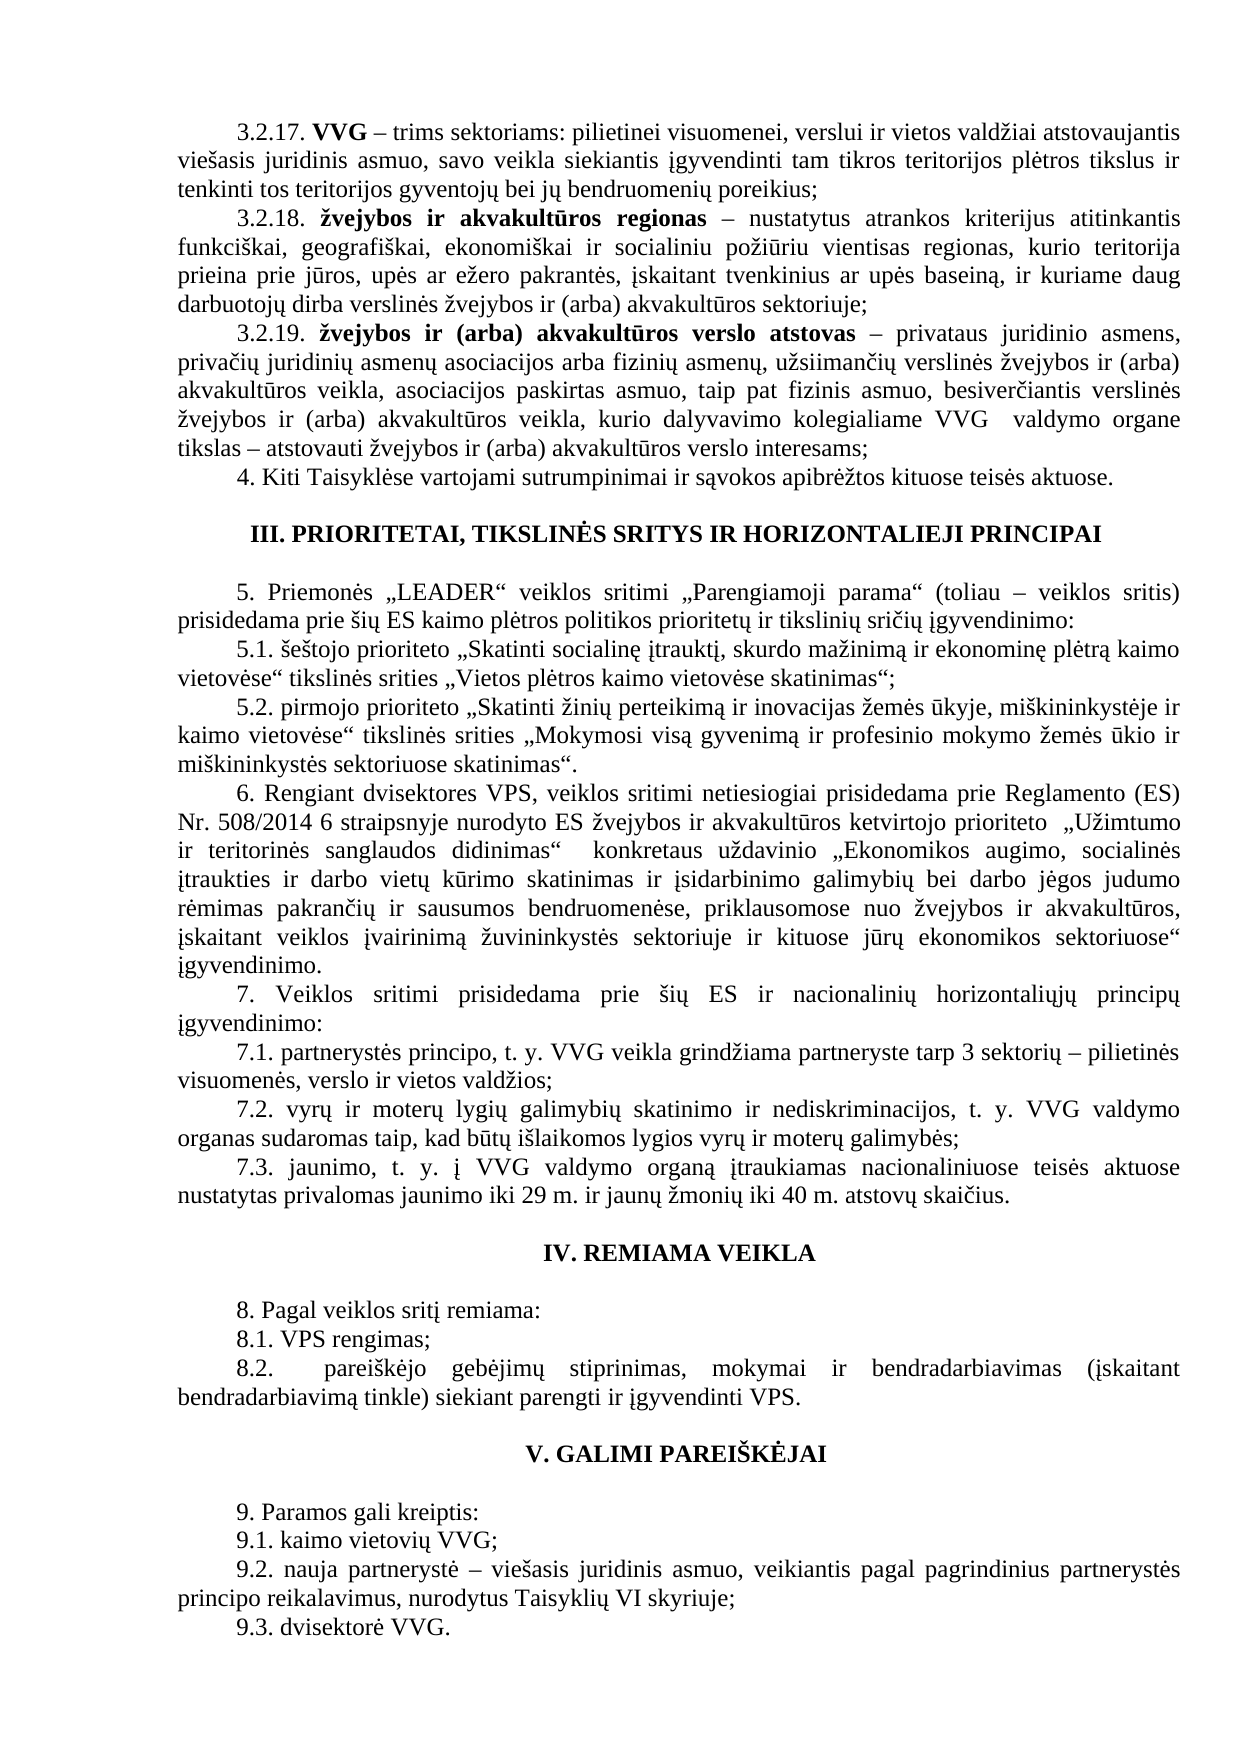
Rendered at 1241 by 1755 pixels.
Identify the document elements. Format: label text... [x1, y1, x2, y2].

text 8.2. pareiškėjo gebėjimų stiprinimas, mokymai ir bendradarbiavimas (įskaitant bendradarbiavimą tinkle) siekiant parengti ir įgyvendinti VPS. [177, 1353, 1181, 1410]
text 9.3. dvisektorė VVG. [177, 1612, 1181, 1640]
text 4. Kiti Taisyklėse vartojami sutrumpinimai ir sąvokos apibrėžtos kituose teisės aktuose. [177, 462, 1181, 490]
text 7.3. jaunimo, t. y. į VVG valdymo organą įtraukiamas nacionaliniuose teisės aktuose nustatytas privalomas jaunimo iki 29 m. ir jaunų žmonių iki 40 m. atstovų skaičius. [177, 1152, 1181, 1209]
text 7.1. partnerystės principo, t. y. VVG veikla grindžiama partneryste tarp 3 sektorių – pilietinės visuomenės, verslo ir vietos valdžios; [177, 1037, 1181, 1094]
text 7.2. vyrų ir moterų lygių galimybių skatinimo ir nediskriminacijos, t. y. VVG valdymo organas sudaromas taip, kad būtų išlaikomos lygios vyrų ir moterų galimybės; [177, 1094, 1181, 1152]
text 8.1. VPS rengimas; [177, 1324, 1181, 1353]
text V. GALIMI PAREIŠKĖJAI [177, 1439, 1181, 1468]
text 9.1. kaimo vietovių VVG; [177, 1525, 1181, 1554]
text 9. Paramos gali kreiptis: [177, 1497, 1181, 1525]
text IV. REMIAMA VEIKLA [177, 1238, 1181, 1267]
text 3.2.19. žvejybos ir (arba) akvakultūros verslo atstovas – privataus juridinio asmens, privačių juridinių asmenų asociacijos arba fizinių asmenų, užsiimančių verslinės žvejybos ir (arba) akvakultūros veikla, asociacijos paskirtas asmuo, taip pat fizinis asmuo, besiverčiantis verslinės žvejybos ir (arba) akvakultūros veikla, kurio dalyvavimo kolegialiame VVG valdymo organe tikslas – atstovauti žvejybos ir (arba) akvakultūros verslo interesams; [177, 318, 1181, 462]
text 7. Veiklos sritimi prisidedama prie šių ES ir nacionalinių horizontaliųjų principų įgyvendinimo: [177, 979, 1181, 1037]
text 3.2.17. VVG – trims sektoriams: pilietinei visuomenei, verslui ir vietos valdžiai atstovaujantis viešasis juridinis asmuo, savo veikla siekiantis įgyvendinti tam tikros teritorijos plėtros tikslus ir tenkinti tos teritorijos gyventojų bei jų bendruomenių poreikius; [177, 117, 1181, 203]
text 3.2.18. žvejybos ir akvakultūros regionas – nustatytus atrankos kriterijus atitinkantis funkciškai, geografiškai, ekonomiškai ir socialiniu požiūriu vientisas regionas, kurio teritorija prieina prie jūros, upės ar ežero pakrantės, įskaitant tvenkinius ar upės baseiną, ir kuriame daug darbuotojų dirba verslinės žvejybos ir (arba) akvakultūros sektoriuje; [177, 203, 1181, 318]
text 5. Priemonės „LEADER“ veiklos sritimi „Parengiamoji parama“ (toliau – veiklos sritis) prisidedama prie šių ES kaimo plėtros politikos prioritetų ir tikslinių sričių įgyvendinimo: [177, 577, 1181, 634]
text 5.1. šeštojo prioriteto „Skatinti socialinę įtrauktį, skurdo mažinimą ir ekonominę plėtrą kaimo vietovėse“ tikslinės srities „Vietos plėtros kaimo vietovėse skatinimas“; [177, 634, 1181, 692]
text 5.2. pirmojo prioriteto „Skatinti žinių perteikimą ir inovacijas žemės ūkyje, miškininkystėje ir kaimo vietovėse“ tikslinės srities „Mokymosi visą gyvenimą ir profesinio mokymo žemės ūkio ir miškininkystės sektoriuose skatinimas“. [177, 692, 1181, 778]
text 6. Rengiant dvisektores VPS, veiklos sritimi netiesiogiai prisidedama prie Reglamento (ES) Nr. 508/2014 6 straipsnyje nurodyto ES žvejybos ir akvakultūros ketvirtojo prioriteto „Užimtumo ir teritorinės sanglaudos didinimas“ konkretaus uždavinio „Ekonomikos augimo, socialinės įtraukties ir darbo vietų kūrimo skatinimas ir įsidarbinimo galimybių bei darbo jėgos judumo rėmimas pakrančių ir sausumos bendruomenėse, priklausomose nuo žvejybos ir akvakultūros, įskaitant veiklos įvairinimą žuvininkystės sektoriuje ir kituose jūrų ekonomikos sektoriuose“ įgyvendinimo. [177, 778, 1181, 979]
text 8. Pagal veiklos sritį remiama: [177, 1295, 1181, 1324]
text III. PRIORITETAI, TIKSLINĖS SRITYS IR HORIZONTALIEJI PRINCIPAI [177, 519, 1181, 548]
text 9.2. nauja partnerystė – viešasis juridinis asmuo, veikiantis pagal pagrindinius partnerystės principo reikalavimus, nurodytus Taisyklių VI skyriuje; [177, 1554, 1181, 1612]
